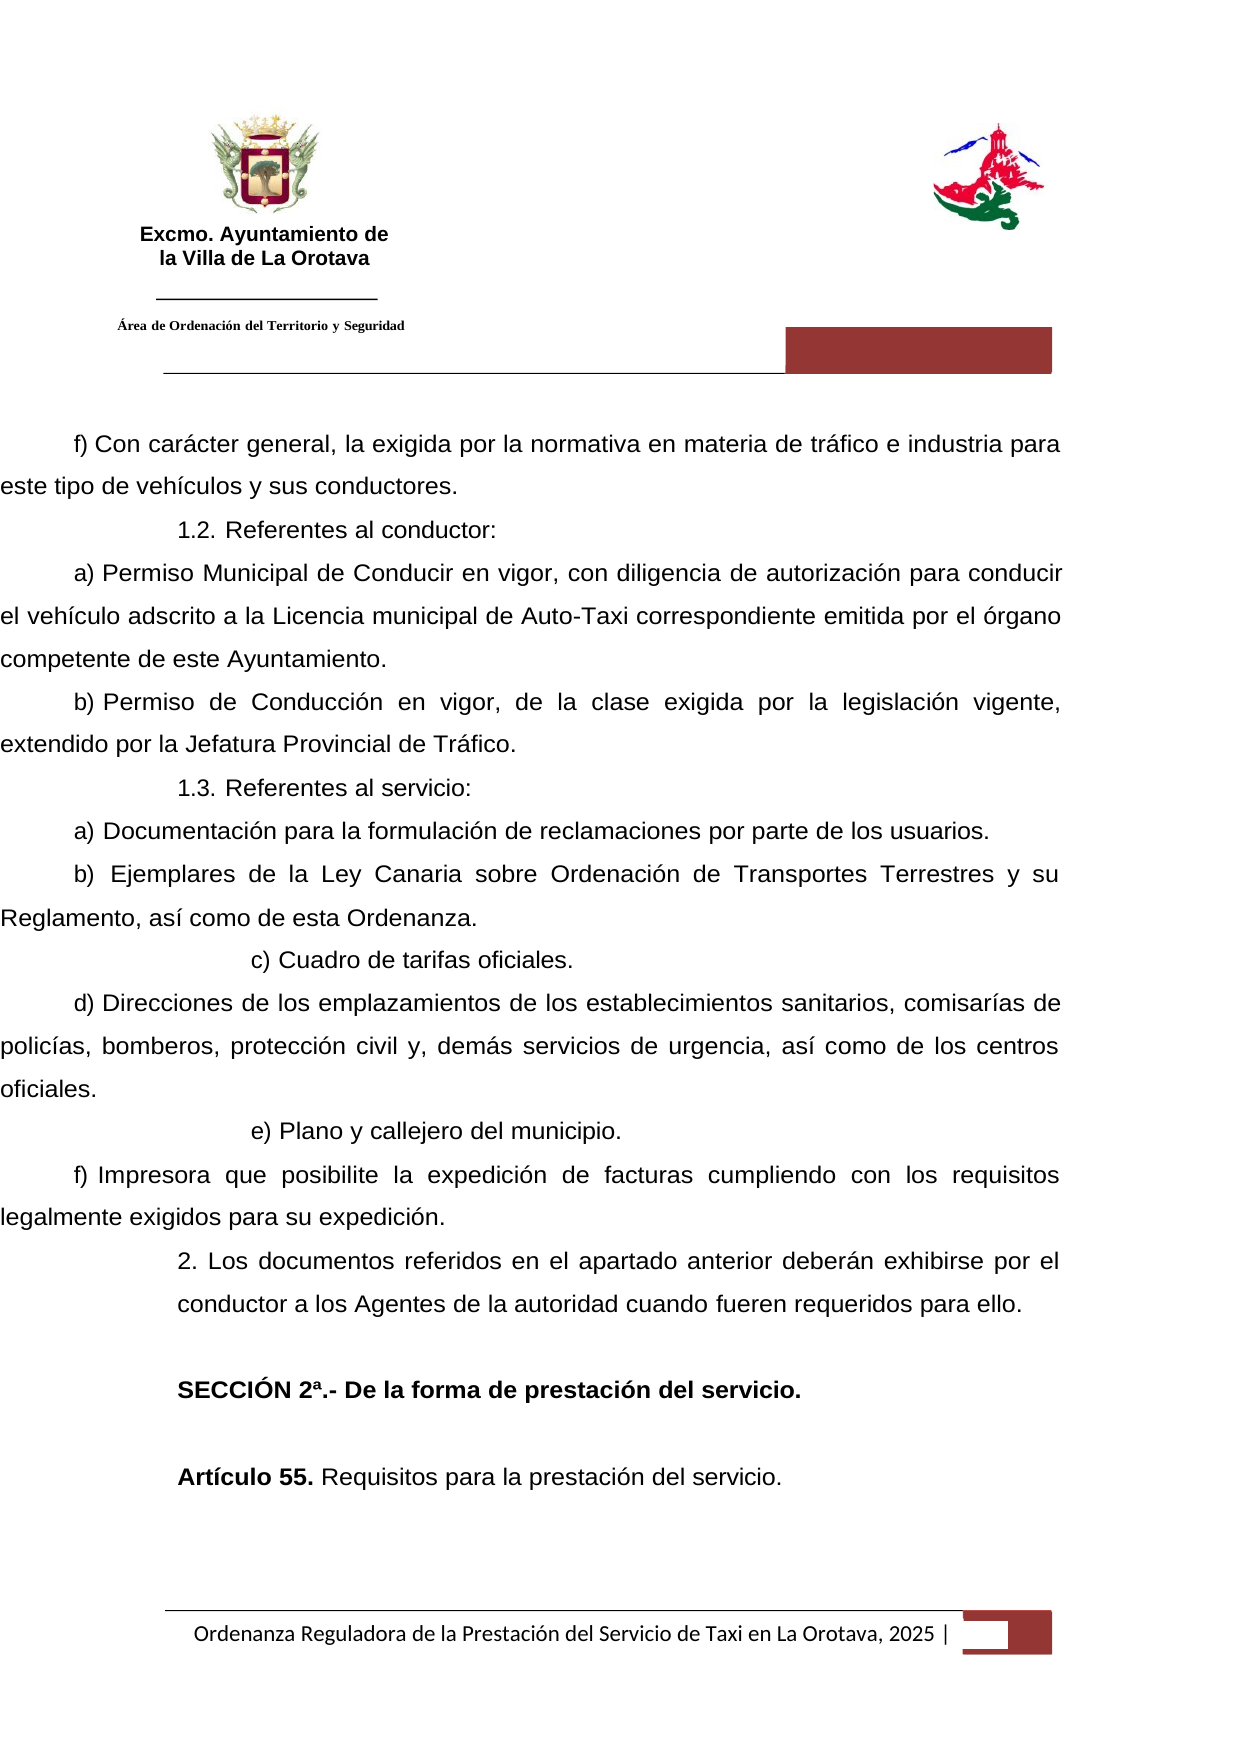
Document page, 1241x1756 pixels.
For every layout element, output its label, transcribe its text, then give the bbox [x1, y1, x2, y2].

list Con carácter general, la exigida por la normativa en materia de tráfico e industria para este tipo de vehículos y sus conductores. [0, 429, 1061, 500]
text 2. Los documentos referidos en el apartado anterior deberán exhibirse por el conductor a los Agentes de la autoridad cuando fueren requeridos para ello. [177, 1247, 1061, 1317]
text SECCIÓN 2ª.- De la forma de prestación del servicio. [177, 1376, 1093, 1404]
list Permiso de Conducción en vigor, de la clase exigida por la legislación vigente, extendido por la Jefatura Provincial de Tráfico. [0, 688, 1061, 758]
list Documentación para la formulación de reclamaciones por parte de los usuarios. [0, 817, 1061, 844]
list Referentes al servicio: [177, 774, 1093, 802]
list Permiso Municipal de Conducir en vigor, con diligencia de autorización para conducir el vehículo adscrito a la Licencia municipal de Auto-Taxi correspondiente emitida por el órgano competente de este Ayuntamiento. [0, 558, 1063, 672]
list Impresora que posibilite la expedición de facturas cumpliendo con los requisitos legalmente exigidos para su expedición. [0, 1161, 1061, 1231]
list Direcciones de los emplazamientos de los establecimientos sanitarios, comisarías de policías, bomberos, protección civil y, demás servicios de urgencia, así como de los centros oficiales. [0, 989, 1062, 1102]
list Plano y callejero del municipio. [251, 1118, 1093, 1145]
text Artículo 55. Requisitos para la prestación del servicio. [177, 1462, 1093, 1490]
list Ejemplares de la Ley Canaria sobre Ordenación de Transportes Terrestres y su Reglamento, así como de esta Ordenanza. [0, 860, 1061, 931]
list Cuadro de tarifas oficiales. [251, 947, 1093, 973]
list Referentes al conductor: [177, 516, 1093, 543]
